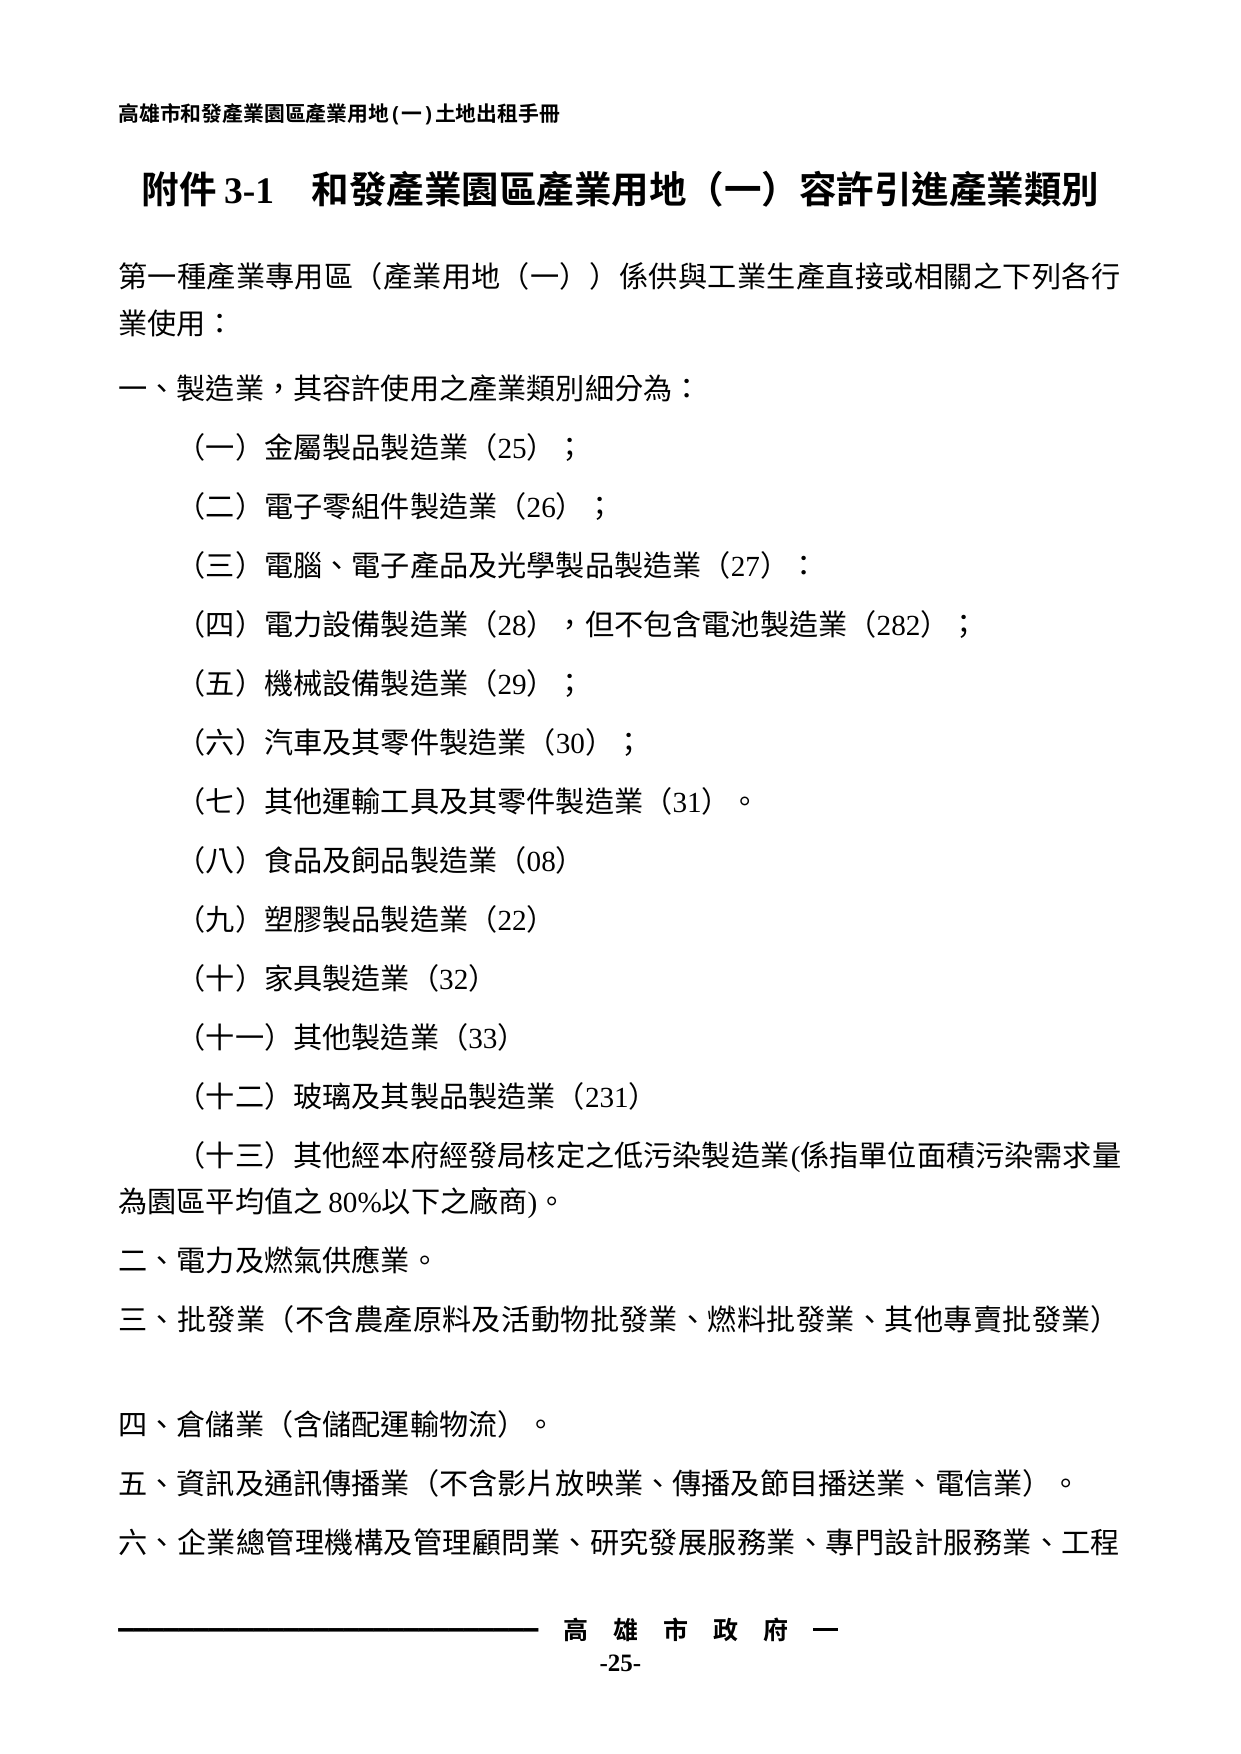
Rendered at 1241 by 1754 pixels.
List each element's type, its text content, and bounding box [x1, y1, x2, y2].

text （五）機械設備製造業（29）； [118, 661, 1122, 703]
text （十二）玻璃及其製品製造業（231） [118, 1073, 1122, 1116]
text （九）塑膠製品製造業（22） [118, 896, 1122, 939]
text 四、倉儲業（含儲配運輸物流）。 [118, 1402, 1122, 1444]
text （四）電力設備製造業（28），但不包含電池製造業（282）； [118, 602, 1122, 644]
subtitle 附件3-1 和發產業園區產業用地（一）容許引進產業類別 [118, 160, 1122, 214]
text （十）家具製造業（32） [118, 955, 1122, 998]
subtitle 第一種產業專用區（產業用地（一））係供與工業生產直接或相關之下列各行業使用： [118, 254, 1122, 343]
text （一）金屬製品製造業（25）； [118, 425, 1122, 467]
text 一、製造業，其容許使用之產業類別細分為： [118, 366, 1122, 408]
text （二）電子零組件製造業（26）； [118, 484, 1122, 526]
text （七）其他運輸工具及其零件製造業（31）。 [118, 778, 1122, 821]
text （十三）其他經本府經發局核定之低污染製造業(係指單位面積污染需求量為園區平均值之80%以下之廠商)。 [118, 1132, 1122, 1221]
text 五、資訊及通訊傳播業（不含影片放映業、傳播及節目播送業、電信業）。 [118, 1461, 1122, 1503]
text 二、電力及燃氣供應業。 [118, 1238, 1122, 1280]
text （八）食品及飼品製造業（08） [118, 837, 1122, 880]
text 三、批發業（不含農產原料及活動物批發業、燃料批發業、其他專賣批發業）。 [118, 1297, 1122, 1385]
text （三）電腦、電子產品及光學製品製造業（27）： [118, 543, 1122, 585]
text （十一）其他製造業（33） [118, 1014, 1122, 1057]
text 六、企業總管理機構及管理顧問業、研究發展服務業、專門設計服務業、工程 [118, 1520, 1122, 1562]
text （六）汽車及其零件製造業（30）； [118, 719, 1122, 762]
